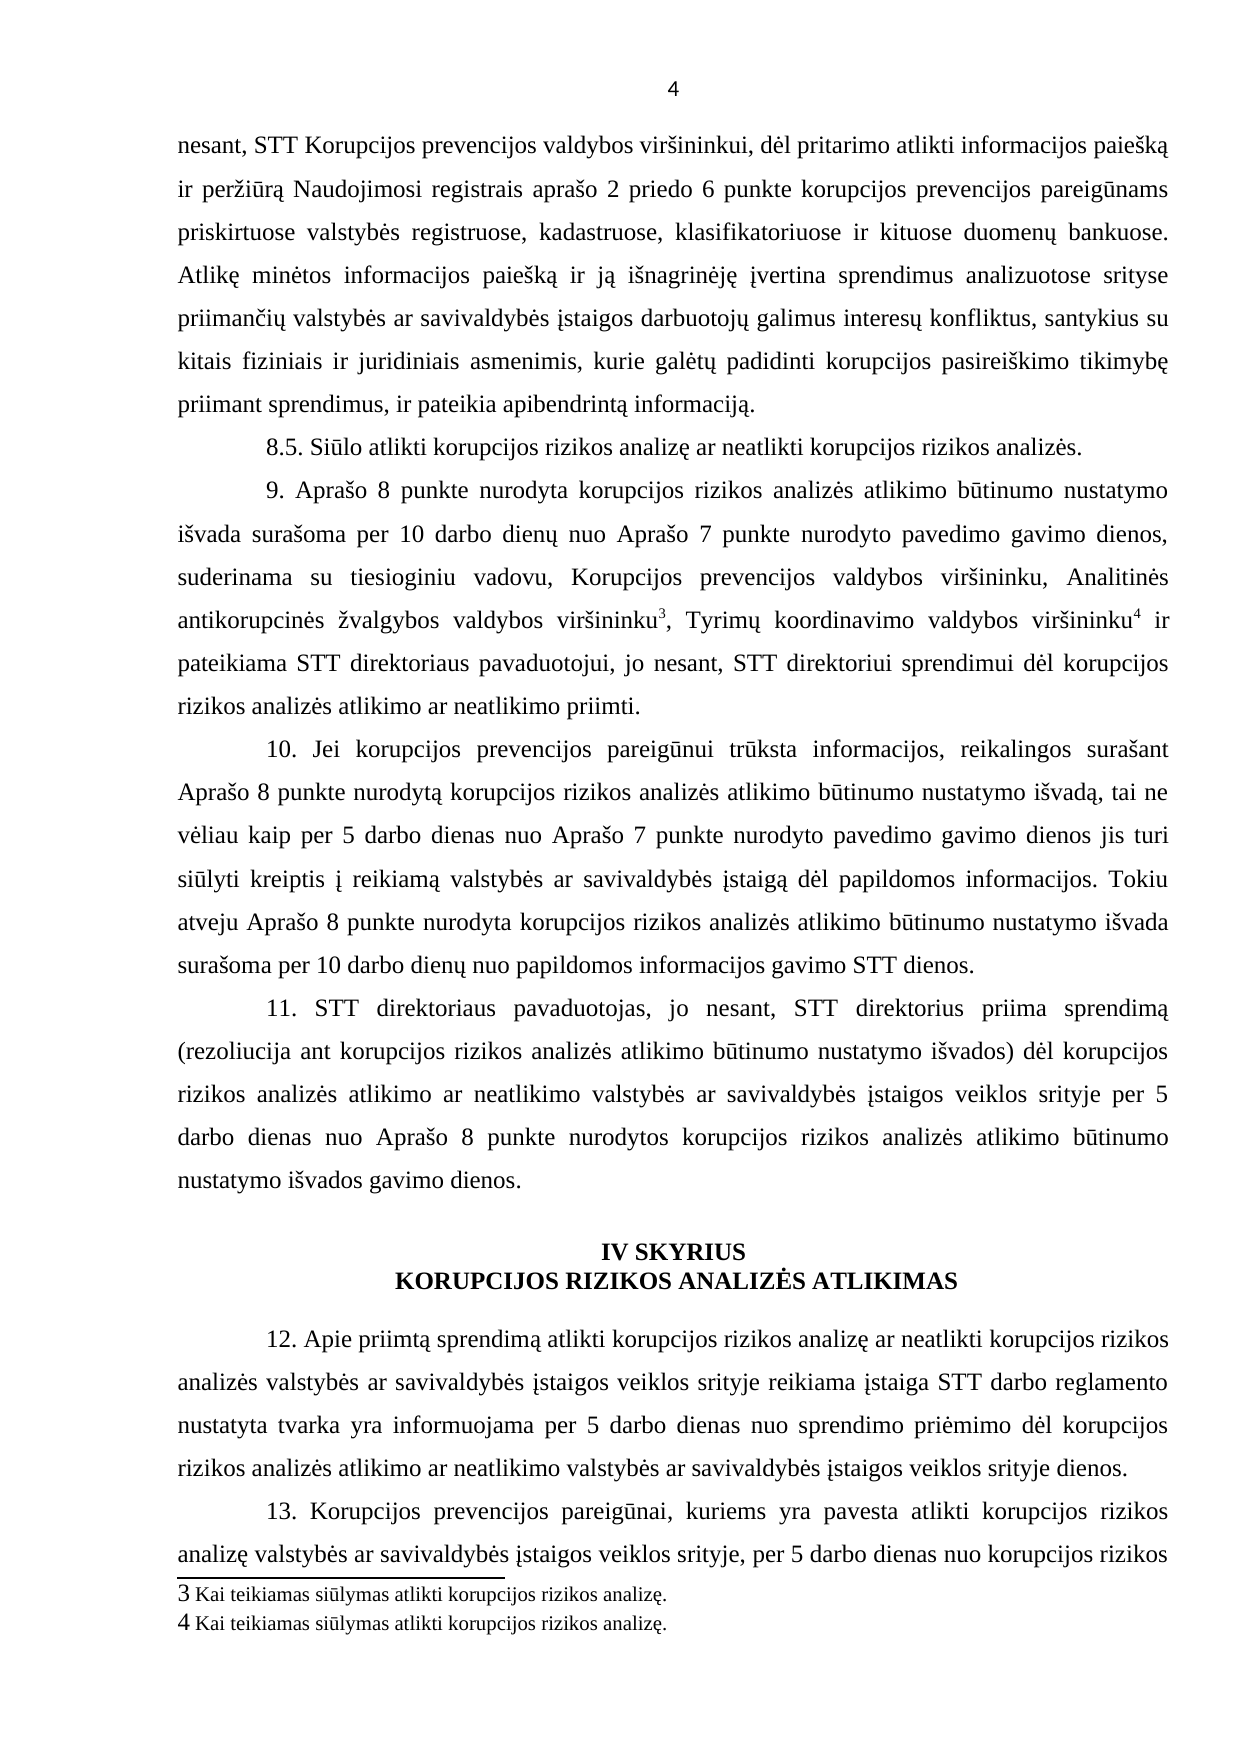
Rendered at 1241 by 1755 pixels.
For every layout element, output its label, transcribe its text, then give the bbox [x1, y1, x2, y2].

text 13. Korupcijos prevencijos pareigūnai, kuriems yra pavesta atlikti korupcijos rizikos analizę valstybės ar savivaldybės įstaigos veiklos srityje, per 5 darbo dienas nuo korupcijos rizikos [177, 1496, 1169, 1568]
text 11. STT direktoriaus pavaduotojas, jo nesant, STT direktorius priima sprendimą (rezoliucija ant korupcijos rizikos analizės atlikimo būtinumo nustatymo išvados) dėl korupcijos rizikos analizės atlikimo ar neatlikimo valstybės ar savivaldybės įstaigos veiklos srityje per 5 darbo dienas nuo Aprašo 8 punkte nurodytos korupcijos rizikos analizės atlikimo būtinumo nustatymo išvados gavimo dienos. [177, 993, 1169, 1194]
text Kai teikiamas siūlymas atlikti korupcijos rizikos analizę. [177, 1607, 1169, 1636]
text nesant, STT Korupcijos prevencijos valdybos viršininkui, dėl pritarimo atlikti informacijos paiešką ir peržiūrą Naudojimosi registrais aprašo 2 priedo 6 punkte korupcijos prevencijos pareigūnams priskirtuose valstybės registruose, kadastruose, klasifikatoriuose ir kituose duomenų bankuose. Atlikę minėtos informacijos paiešką ir ją išnagrinėję įvertina sprendimus analizuotose srityse priimančių valstybės ar savivaldybės įstaigos darbuotojų galimus interesų konfliktus, santykius su kitais fiziniais ir juridiniais asmenimis, kurie galėtų padidinti korupcijos pasireiškimo tikimybę priimant sprendimus, ir pateikia apibendrintą informaciją. [177, 131, 1169, 418]
text IV SKYRIUS [177, 1237, 1169, 1266]
text 9. Aprašo 8 punkte nurodyta korupcijos rizikos analizės atlikimo būtinumo nustatymo išvada surašoma per 10 darbo dienų nuo Aprašo 7 punkte nurodyto pavedimo gavimo dienos, suderinama su tiesioginiu vadovu, Korupcijos prevencijos valdybos viršininku, Analitinės antikorupcinės žvalgybos valdybos viršininku, Tyrimų koordinavimo valdybos viršininku ir pateikiama STT direktoriaus pavaduotojui, jo nesant, STT direktoriui sprendimui dėl korupcijos rizikos analizės atlikimo ar neatlikimo priimti. [177, 476, 1169, 720]
text Kai teikiamas siūlymas atlikti korupcijos rizikos analizę. [177, 1578, 1169, 1607]
text 10. Jei korupcijos prevencijos pareigūnui trūksta informacijos, reikalingos surašant Aprašo 8 punkte nurodytą korupcijos rizikos analizės atlikimo būtinumo nustatymo išvadą, tai ne vėliau kaip per 5 darbo dienas nuo Aprašo 7 punkte nurodyto pavedimo gavimo dienos jis turi siūlyti kreiptis į reikiamą valstybės ar savivaldybės įstaigą dėl papildomos informacijos. Tokiu atveju Aprašo 8 punkte nurodyta korupcijos rizikos analizės atlikimo būtinumo nustatymo išvada surašoma per 10 darbo dienų nuo papildomos informacijos gavimo STT dienos. [177, 734, 1169, 979]
text 12. Apie priimtą sprendimą atlikti korupcijos rizikos analizę ar neatlikti korupcijos rizikos analizės valstybės ar savivaldybės įstaigos veiklos srityje reikiama įstaiga STT darbo reglamento nustatyta tvarka yra informuojama per 5 darbo dienas nuo sprendimo priėmimo dėl korupcijos rizikos analizės atlikimo ar neatlikimo valstybės ar savivaldybės įstaigos veiklos srityje dienos. [177, 1324, 1169, 1482]
text 8.5. Siūlo atlikti korupcijos rizikos analizę ar neatlikti korupcijos rizikos analizės. [177, 432, 1169, 461]
text KORUPCIJOS RIZIKOS ANALIZĖS ATLIKIMAS [177, 1266, 1169, 1295]
